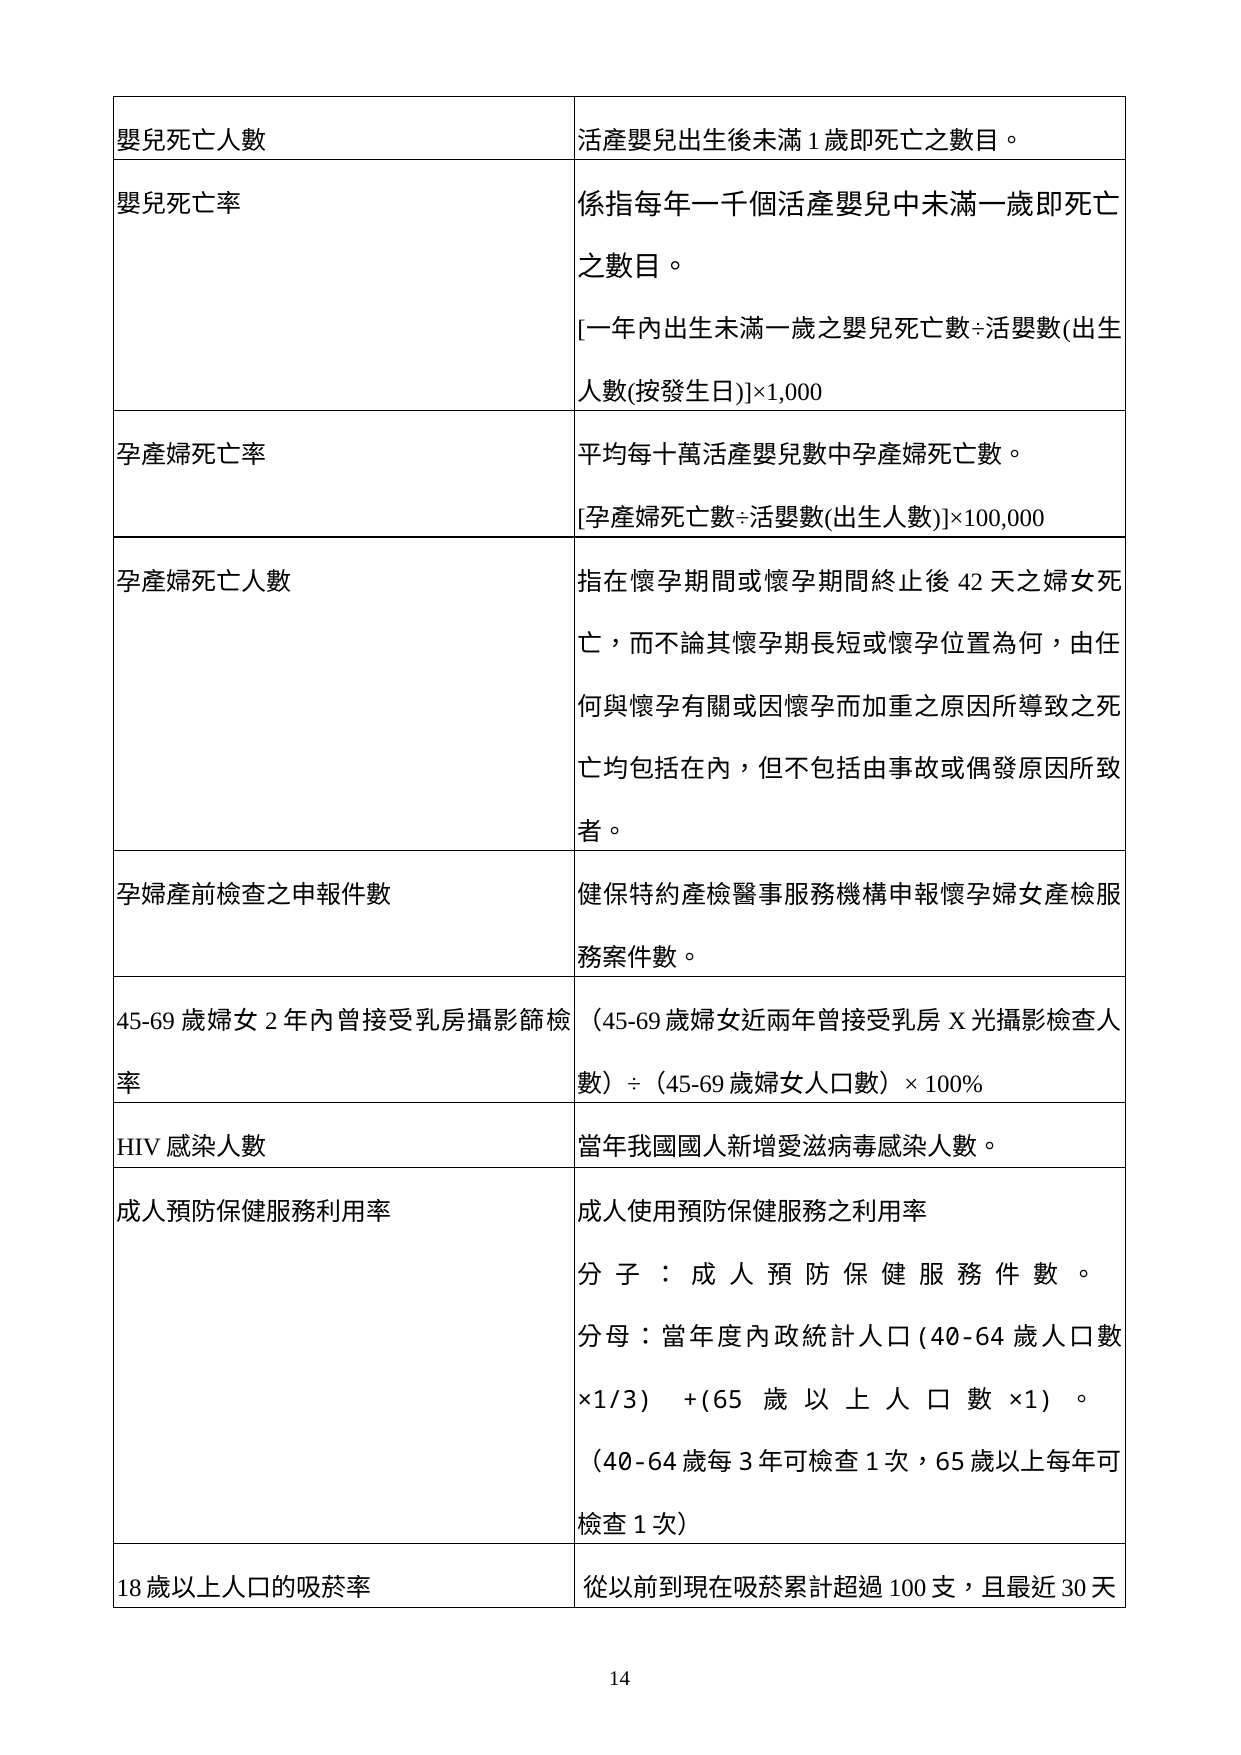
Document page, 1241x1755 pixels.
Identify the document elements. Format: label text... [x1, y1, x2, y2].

table_cell 孕產婦死亡率 [114, 411, 574, 536]
table_cell 孕婦產前檢查之申報件數 [114, 851, 574, 976]
table_cell 嬰兒死亡人數 [114, 97, 574, 159]
table_cell 健保特約產檢醫事服務機構申報懷孕婦女產檢服務案件數。 [575, 851, 1125, 976]
table_cell 嬰兒死亡率 [114, 160, 574, 410]
table_cell 指在懷孕期間或懷孕期間終止後42天之婦女死亡，而不論其懷孕期長短或懷孕位置為何，由任何與懷孕有關或因懷孕而加重之原因所導致之死亡均包括在內，但不包括由事故或偶發原因所致者。 [575, 538, 1125, 850]
table_cell 活產嬰兒出生後未滿1歲即死亡之數目。 [575, 97, 1125, 159]
table_cell 從以前到現在吸菸累計超過100支，且最近30天 [575, 1544, 1125, 1607]
table_cell 平均每十萬活產嬰兒數中孕產婦死亡數。 [孕產婦死亡數÷活嬰數(出生人數)]×100,000 [575, 411, 1125, 536]
table_cell 係指每年一千個活產嬰兒中未滿一歲即死亡之數目。 [一年內出生未滿一歲之嬰兒死亡數÷活嬰數(出生人數(按發生日)]×1,000 [575, 160, 1125, 410]
table_cell 18歲以上人口的吸菸率 [114, 1544, 574, 1607]
table_cell HIV感染人數 [114, 1103, 574, 1167]
table_cell 當年我國國人新增愛滋病毒感染人數。 [575, 1103, 1125, 1167]
table_cell 45-69歲婦女2年內曾接受乳房攝影篩檢率 [114, 977, 574, 1102]
table_cell 孕產婦死亡人數 [114, 538, 574, 850]
table_cell 成人預防保健服務利用率 [114, 1168, 574, 1543]
table_cell 成人使用預防保健服務之利用率 分子：成人預防保健服務件數。 分母：當年度內政統計人口(40-64歲人口數×1/3) +(65歲以上人口數×1)。 （40-64歲每3年可檢查1次，65歲以上每年可檢查1次） [575, 1168, 1125, 1543]
table_cell （45-69歲婦女近兩年曾接受乳房X光攝影檢查人數）÷（45-69歲婦女人口數）× 100% [575, 977, 1125, 1102]
